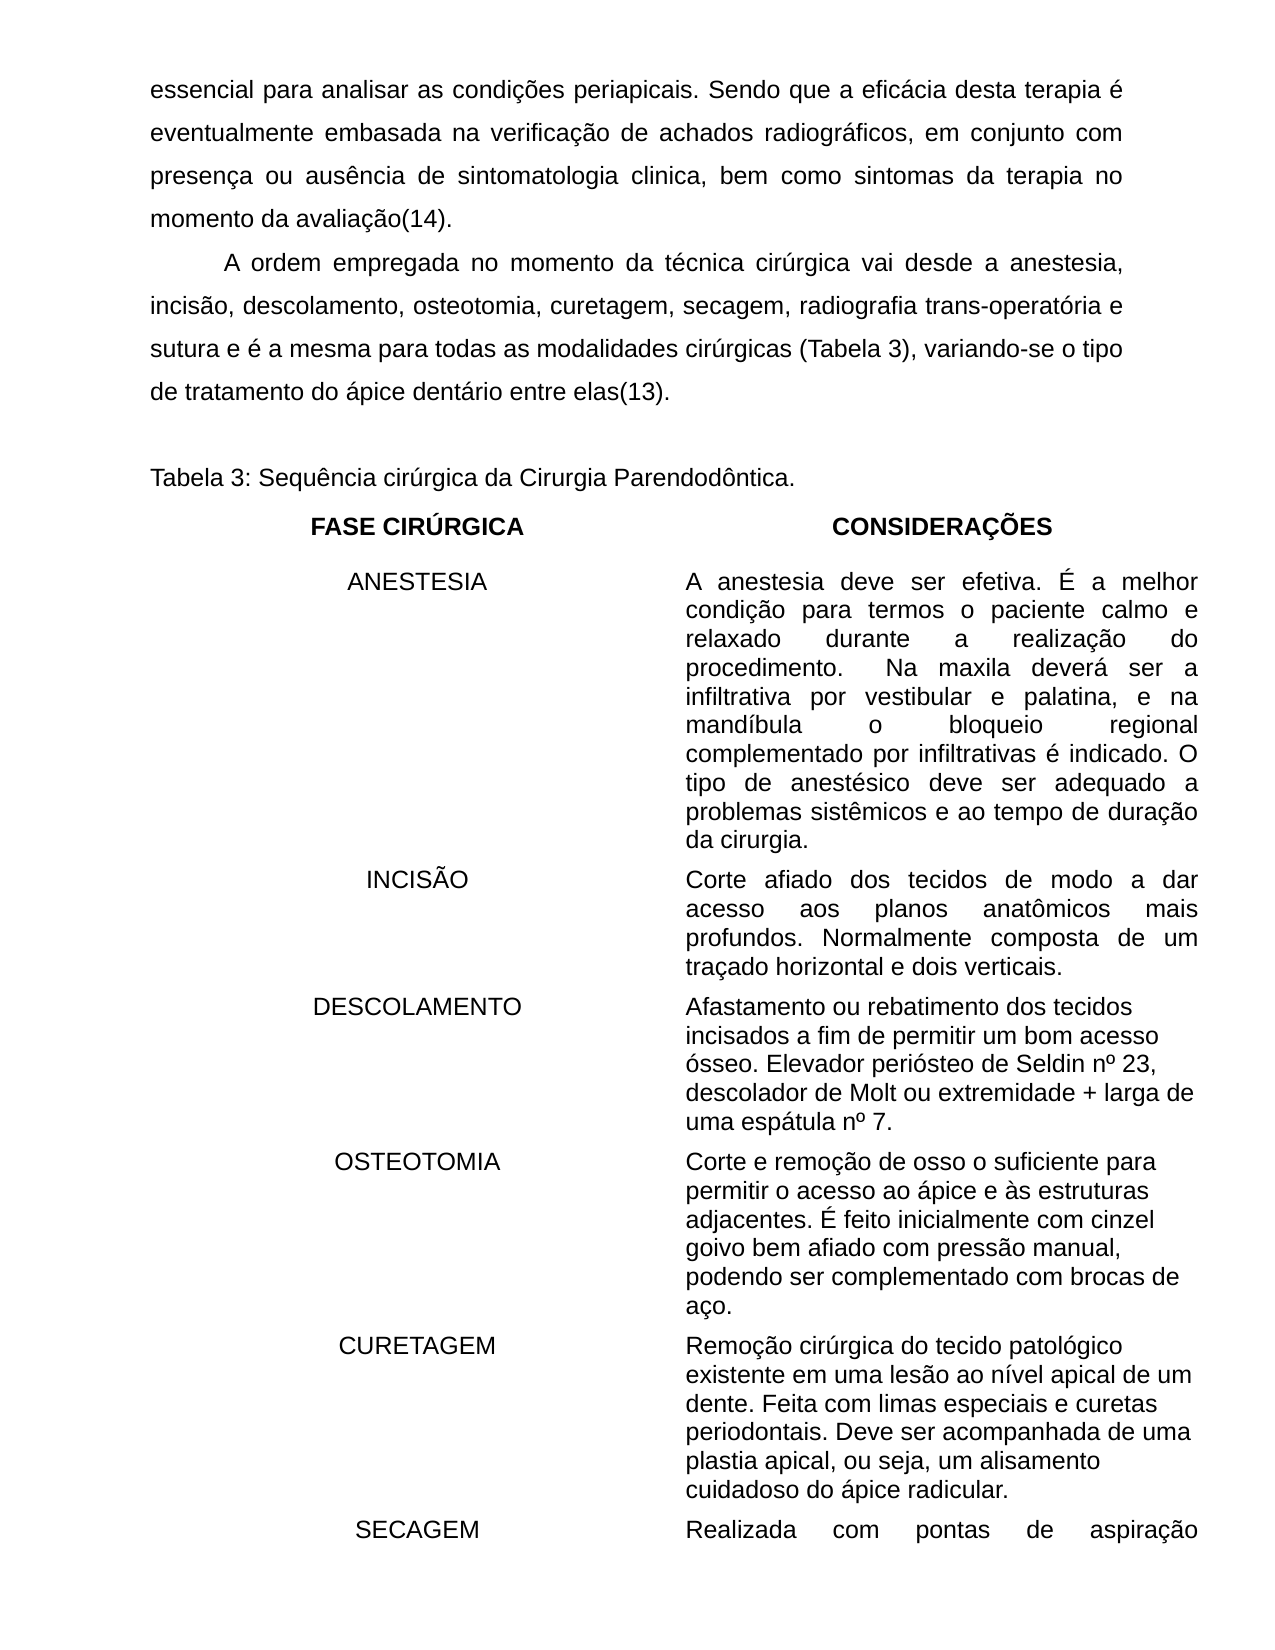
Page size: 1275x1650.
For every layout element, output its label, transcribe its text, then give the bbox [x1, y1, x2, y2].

table_cell DESCOLAMENTO [155, 986, 680, 1141]
table_cell CURETAGEM [155, 1325, 680, 1509]
table_cell Realizada com pontas de aspiração [680, 1509, 1205, 1564]
table_cell Remoção cirúrgica do tecido patológico existente em uma lesão ao nível apical de um dente. Feita com limas especiais e curetas periodontais. Deve ser acompanhada de uma plastia apical, ou seja, um alisamento cuidadoso do ápice radicular. [680, 1325, 1205, 1509]
table_cell SECAGEM [155, 1509, 680, 1564]
table_cell A anestesia deve ser efetiva. É a melhor condição para termos o paciente calmo e relaxado durante a realização do procedimento. Na maxila deverá ser a infiltrativa por vestibular e palatina, e na mandíbula o bloqueio regional complementado por infiltrativas é indicado. O tipo de anestésico deve ser adequado a problemas sistêmicos e ao tempo de duração da cirurgia. [680, 561, 1205, 860]
text Tabela 3: Sequência cirúrgica da Cirurgia Parendodôntica. [150, 463, 1125, 492]
table_header FASE CIRÚRGICA [155, 506, 680, 561]
text A ordem empregada no momento da técnica cirúrgica vai desde a anestesia, incisão, descolamento, osteotomia, curetagem, secagem, radiografia trans-operatória e sutura e é a mesma para todas as modalidades cirúrgicas (Tabela 3), variando-se o tipo de tratamento do ápice dentário entre elas(13). [150, 247, 1125, 406]
table_cell OSTEOTOMIA [155, 1141, 680, 1325]
table_header CONSIDERAÇÕES [680, 506, 1205, 561]
table_cell Corte afiado dos tecidos de modo a dar acesso aos planos anatômicos mais profundos. Normalmente composta de um traçado horizontal e dois verticais. [680, 860, 1205, 986]
text essencial para analisar as condições periapicais. Sendo que a eficácia desta terapia é eventualmente embasada na verificação de achados radiográficos, em conjunto com presença ou ausência de sintomatologia clinica, bem como sintomas da terapia no momento da avaliação(14). [150, 75, 1125, 233]
table_cell Corte e remoção de osso o suficiente para permitir o acesso ao ápice e às estruturas adjacentes. É feito inicialmente com cinzel goivo bem afiado com pressão manual, podendo ser complementado com brocas de aço. [680, 1141, 1205, 1325]
table_cell INCISÃO [155, 860, 680, 986]
table_cell Afastamento ou rebatimento dos tecidos incisados a fim de permitir um bom acesso ósseo. Elevador periósteo de Seldin nº 23, descolador de Molt ou extremidade + larga de uma espátula nº 7. [680, 986, 1205, 1141]
table_cell ANESTESIA [155, 561, 680, 860]
